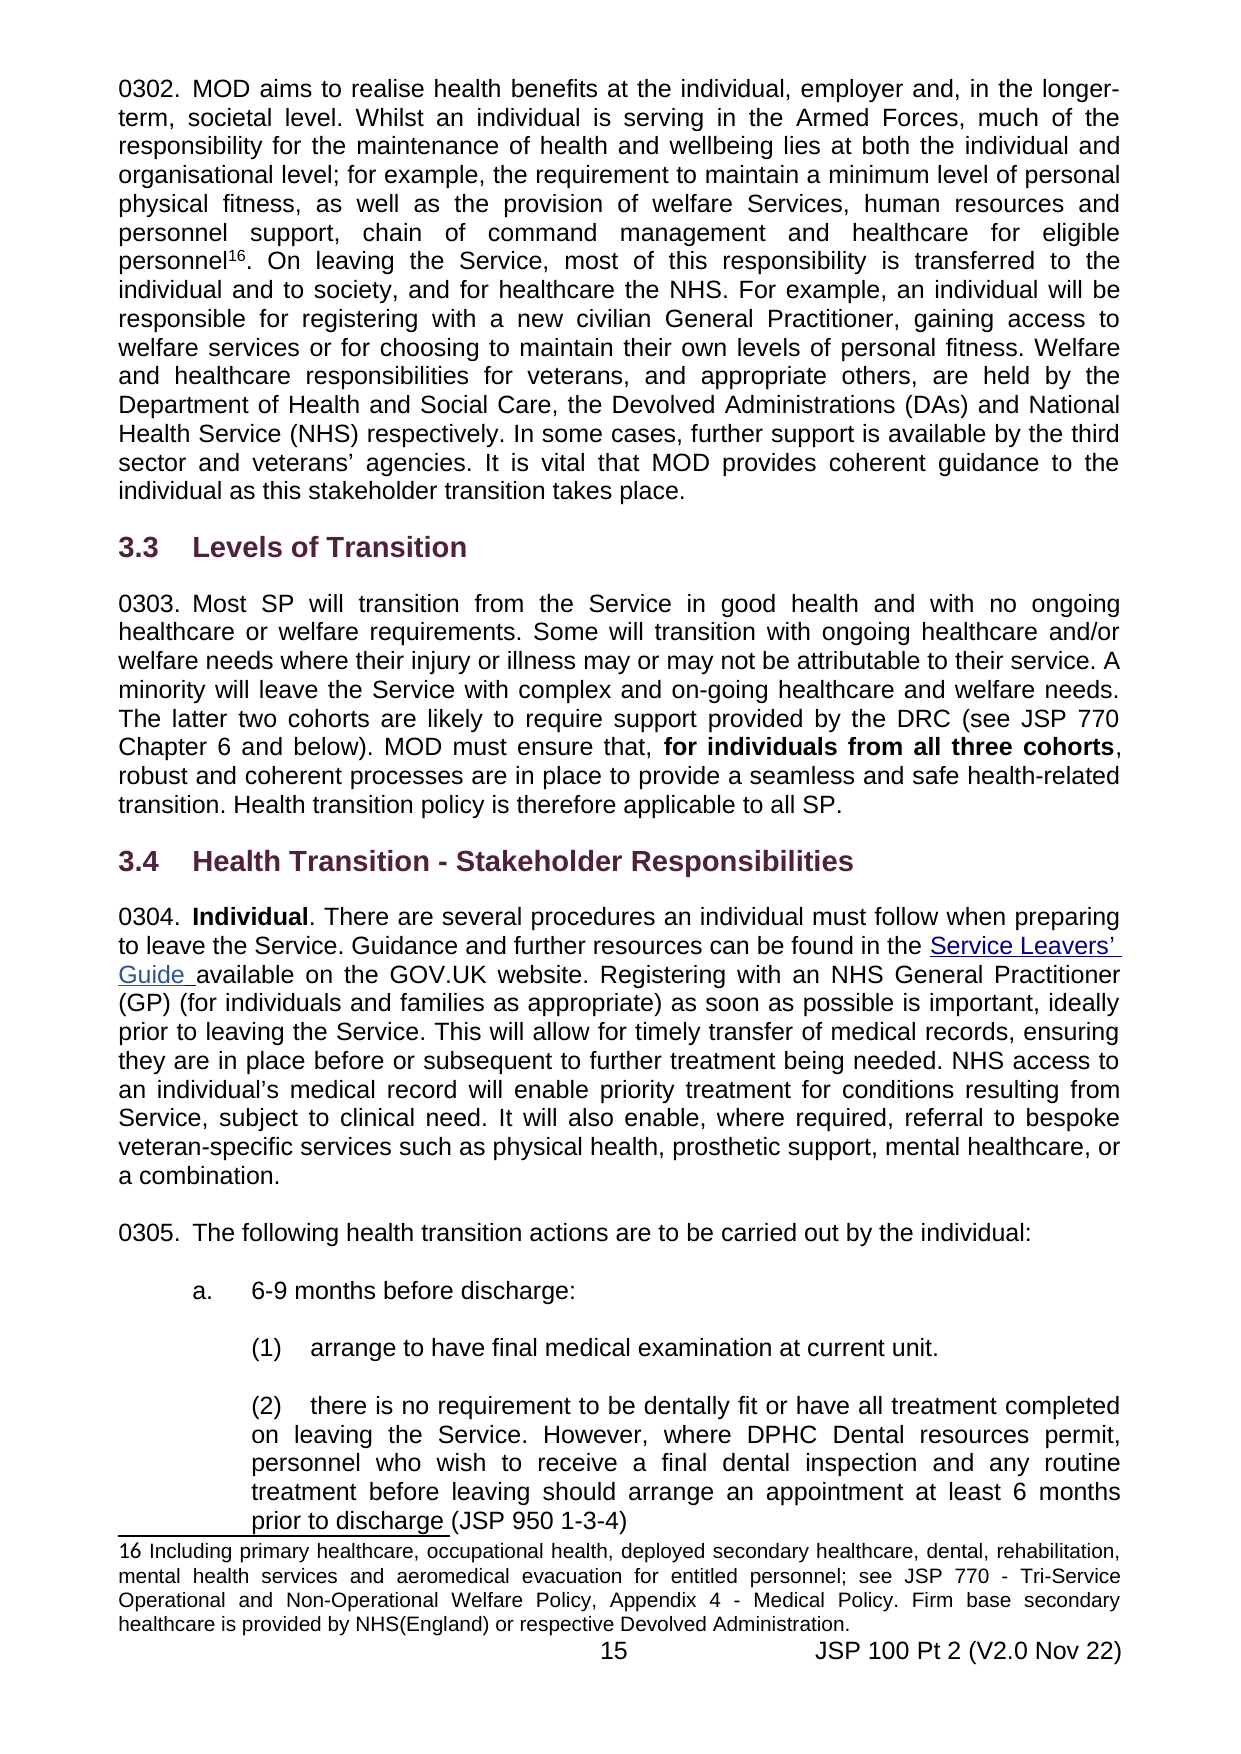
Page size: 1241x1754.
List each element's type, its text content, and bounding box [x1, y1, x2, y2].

list 6-9 months before discharge: [192, 1276, 1122, 1305]
text (2) there is no requirement to be dentally fit or have all treatment completed on leaving the Service. However, where DPHC Dental resources permit, personnel who wish to receive a final dental inspection and any routine treatment before leaving should arrange an appointment at least 6 months prior to discharge (JSP 950 1-3-4) [251, 1391, 1122, 1535]
text Including primary healthcare, occupational health, deployed secondary healthcare, dental, rehabilitation, mental health services and aeromedical evacuation for entitled personnel; see JSP 770 - Tri-Service Operational and Non-Operational Welfare Policy, Appendix 4 - Medical Policy. Firm base secondary healthcare is provided by NHS(England) or respective Devolved Administration. [118, 1536, 1122, 1636]
text 0305. The following health transition actions are to be carried out by the individual: [118, 1218, 1122, 1247]
list arrange to have final medical examination at current unit. [251, 1333, 1122, 1362]
text 0303. Most SP will transition from the Service in good health and with no ongoing healthcare or welfare requirements. Some will transition with ongoing healthcare and/or welfare needs where their injury or illness may or may not be attributable to their service. A minority will leave the Service with complex and on-going healthcare and welfare needs. The latter two cohorts are likely to require support provided by the DRC (see JSP 770 Chapter 6 and below). MOD must ensure that, for individuals from all three cohorts, robust and coherent processes are in place to provide a seamless and safe health-related transition. Health transition policy is therefore applicable to all SP. [118, 589, 1122, 819]
subtitle 3.3 Levels of Transition [118, 530, 1122, 564]
text Guide available on the GOV.UK website. Registering with an NHS General Practitioner (GP) (for individuals and families as appropriate) as soon as possible is important, ideally prior to leaving the Service. This will allow for timely transfer of medical records, ensuring they are in place before or subsequent to further treatment being needed. NHS access to an individual’s medical record will enable priority treatment for conditions resulting from Service, subject to clinical need. It will also enable, where required, referral to bespoke veteran-specific services such as physical health, prosthetic support, mental healthcare, or a combination. [118, 960, 1122, 1190]
text 0302. MOD aims to realise health benefits at the individual, employer and, in the longer-term, societal level. Whilst an individual is serving in the Armed Forces, much of the responsibility for the maintenance of health and wellbeing lies at both the individual and organisational level; for example, the requirement to maintain a minimum level of personal physical fitness, as well as the provision of welfare Services, human resources and personnel support, chain of command management and healthcare for eligible personnel. On leaving the Service, most of this responsibility is transferred to the individual and to society, and for healthcare the NHS. For example, an individual will be responsible for registering with a new civilian General Practitioner, gaining access to welfare services or for choosing to maintain their own levels of personal fitness. Welfare and healthcare responsibilities for veterans, and appropriate others, are held by the Department of Health and Social Care, the Devolved Administrations (DAs) and National Health Service (NHS) respectively. In some cases, further support is available by the third sector and veterans’ agencies. It is vital that MOD provides coherent guidance to the individual as this stakeholder transition takes place. [118, 74, 1122, 505]
subtitle 3.4 Health Transition - Stakeholder Responsibilities [118, 844, 1122, 877]
text 0304. Individual. There are several procedures an individual must follow when preparing to leave the Service. Guidance and further resources can be found in the Service Leavers’ [118, 902, 1122, 960]
